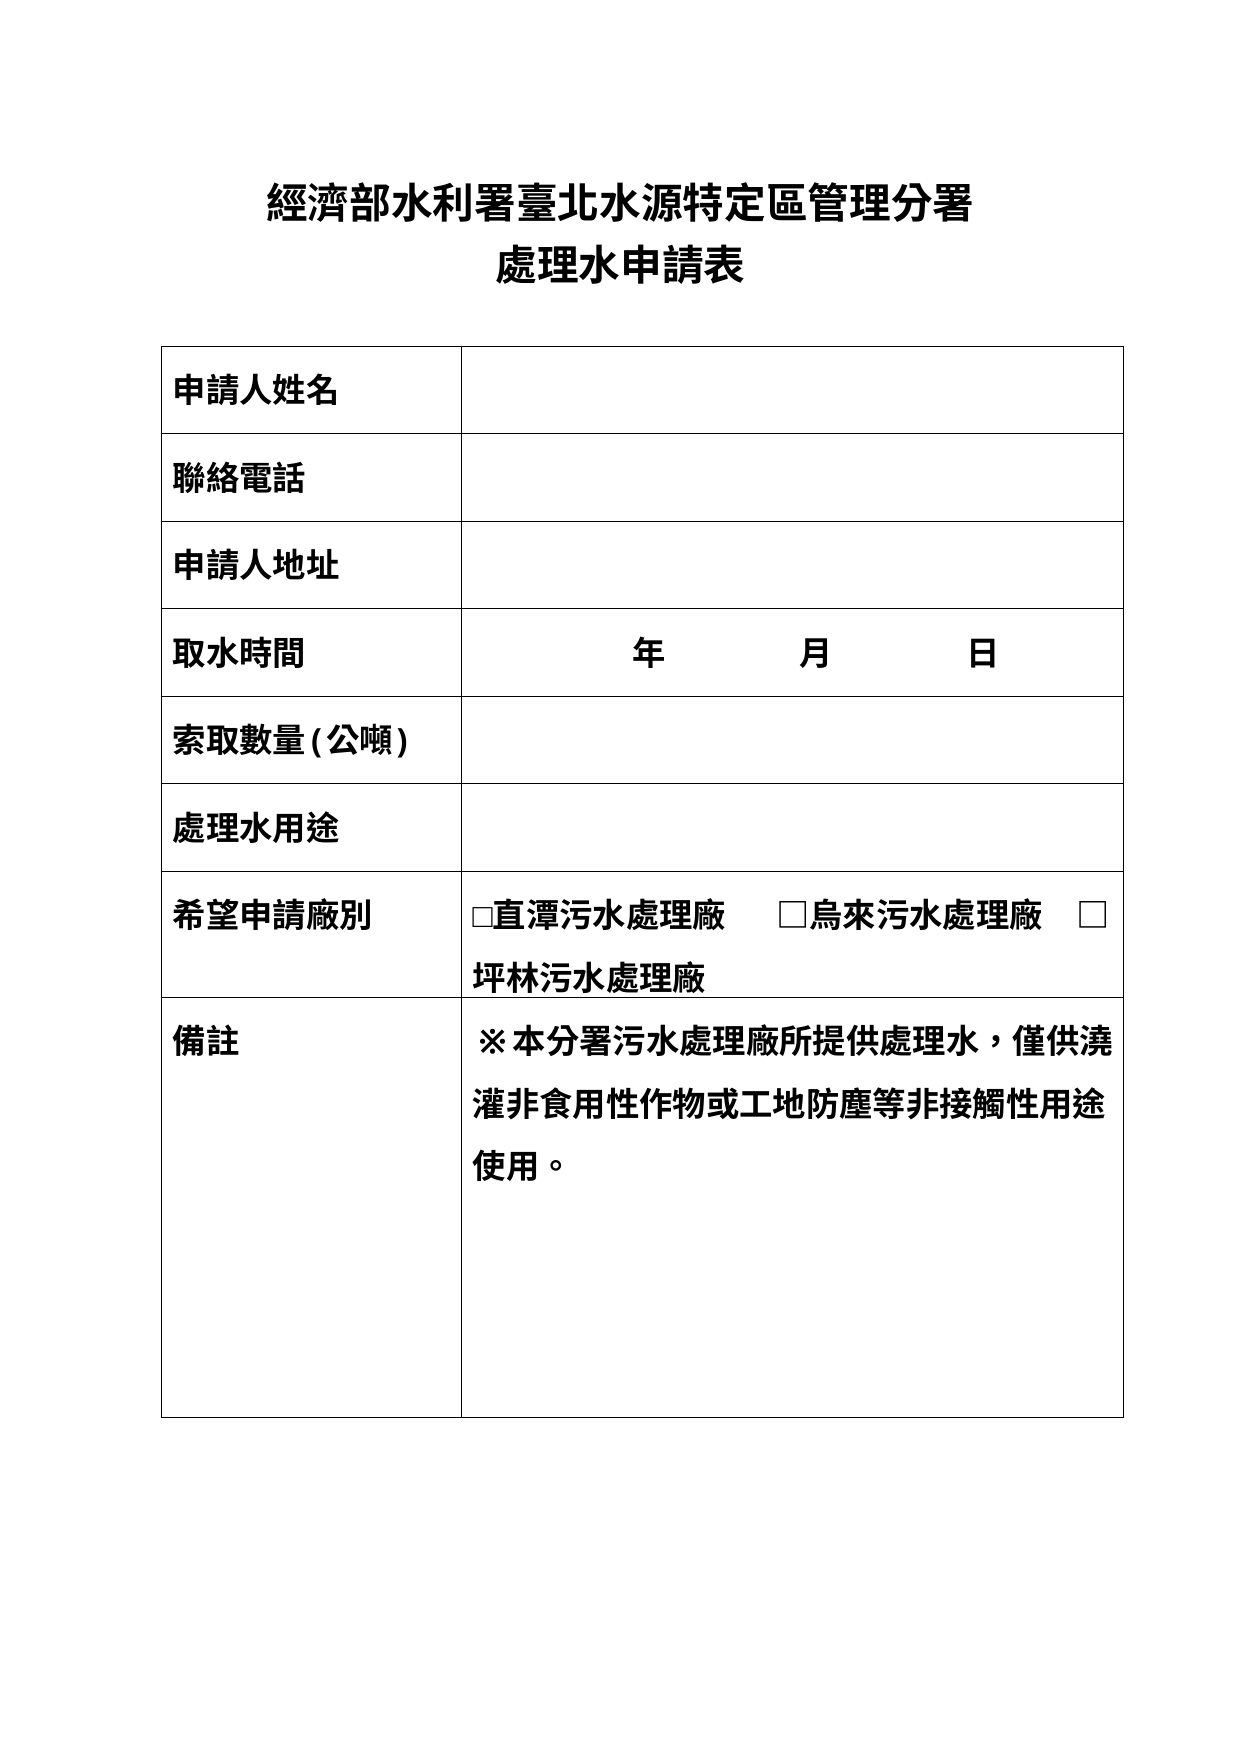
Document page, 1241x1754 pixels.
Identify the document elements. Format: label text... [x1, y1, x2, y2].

table_cell ※本分署污水處理廠所提供處理水，僅供澆灌非食用性作物或工地防塵等非接觸性用途使用。 [462, 998, 1123, 1417]
table_cell 申請人地址 [162, 522, 461, 608]
table_cell □直潭污水處理廠 □烏來污水處理廠 □坪林污水處理廠 [462, 872, 1123, 997]
table_cell [462, 697, 1123, 783]
table_cell 取水時間 [162, 609, 461, 696]
text 處理水申請表 [187, 221, 1053, 283]
table_cell 年 月 日 [462, 609, 1123, 696]
table_cell [462, 784, 1123, 871]
table_cell 備註 [162, 998, 461, 1417]
text 經濟部水利署臺北水源特定區管理分署 [187, 158, 1053, 221]
table_header [462, 347, 1123, 433]
table_cell 處理水用途 [162, 784, 461, 871]
table_cell 希望申請廠別 [162, 872, 461, 997]
table_cell 聯絡電話 [162, 434, 461, 521]
table_cell [462, 522, 1123, 608]
table_cell [462, 434, 1123, 521]
table_header 申請人姓名 [162, 347, 461, 433]
table_cell 索取數量(公噸) [162, 697, 461, 783]
